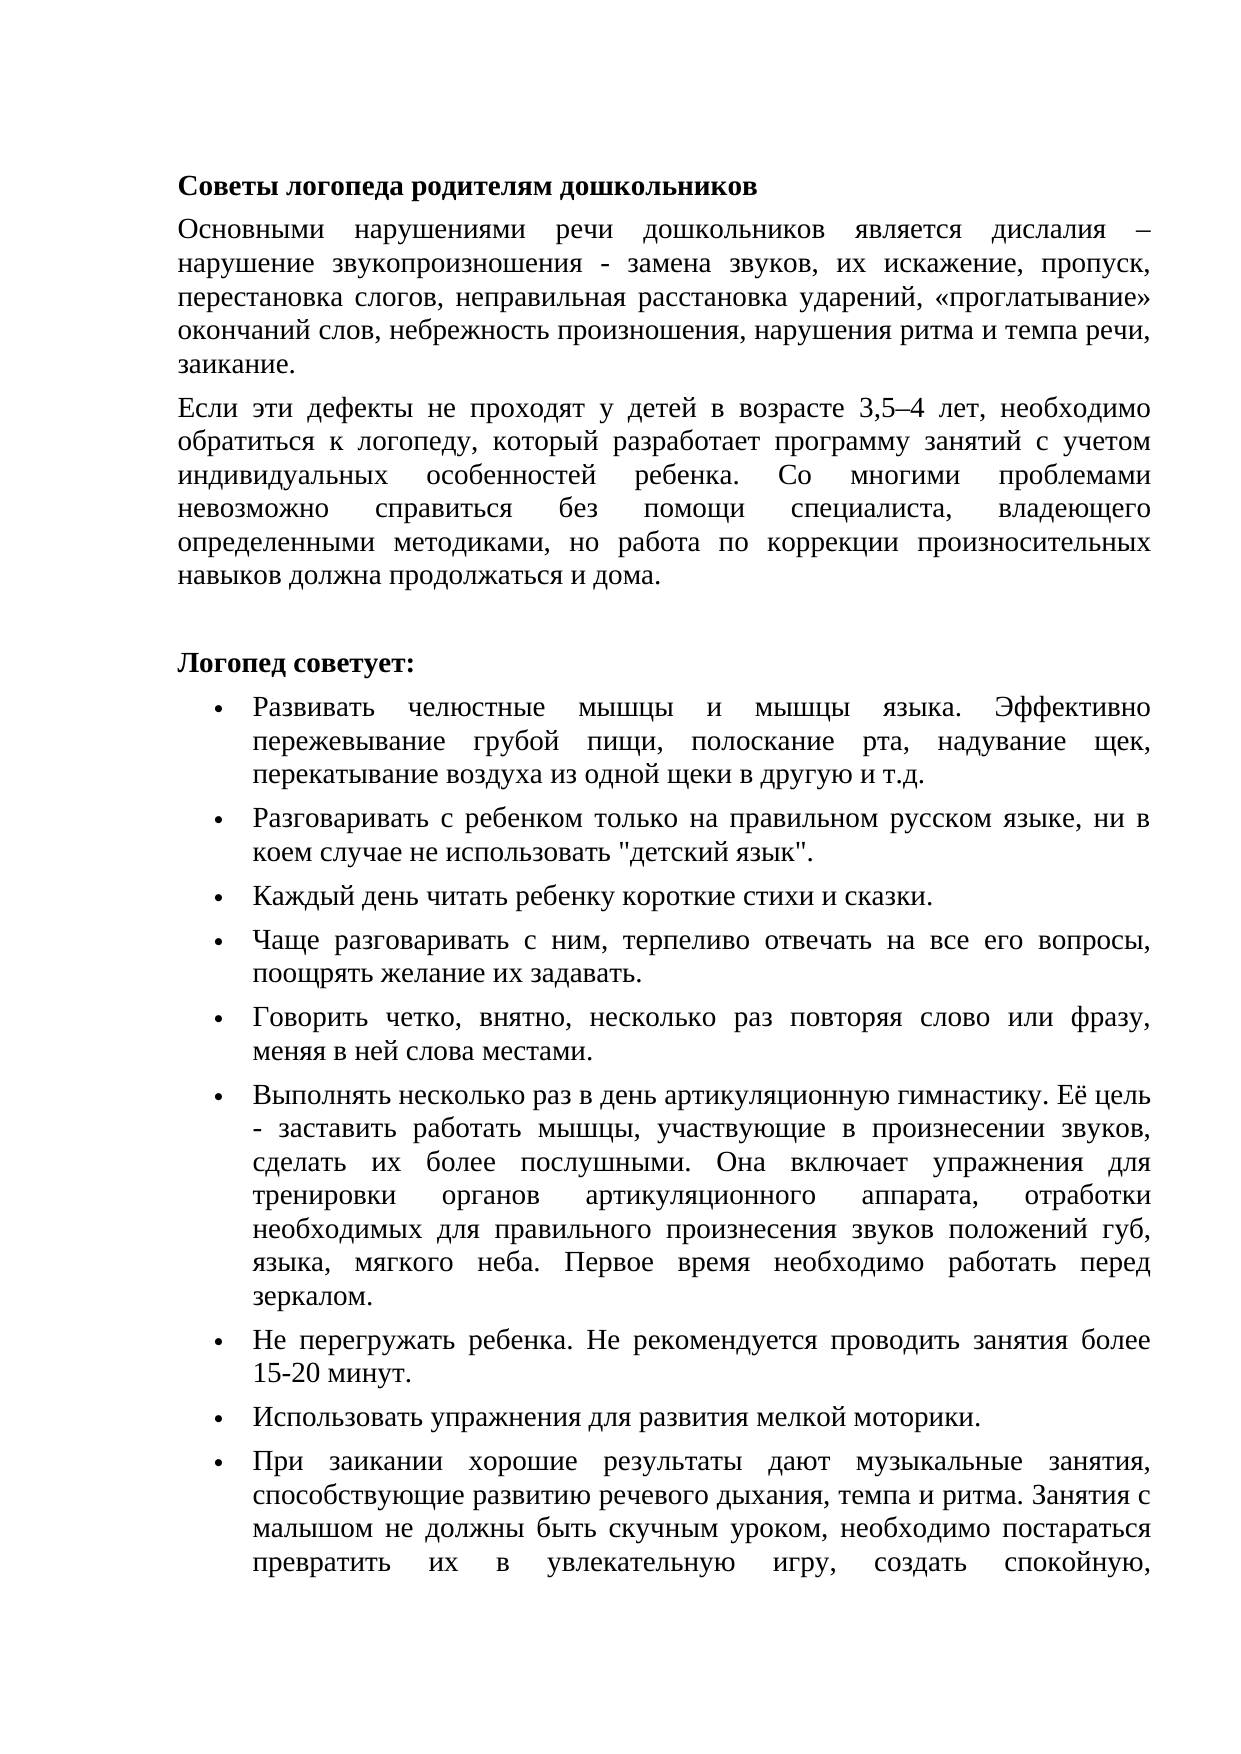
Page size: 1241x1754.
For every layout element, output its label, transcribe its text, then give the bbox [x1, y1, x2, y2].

text Основными нарушениями речи дошкольников является дислалия – нарушение звукопроизношения - замена звуков, их искажение, пропуск, перестановка слогов, неправильная расстановка ударений, «проглатывание» окончаний слов, небрежность произношения, нарушения ритма и темпа речи, заикание. [177, 212, 1152, 379]
text Советы логопеда родителям дошкольников [177, 168, 1152, 201]
list Использовать упражнения для развития мелкой моторики. [215, 1399, 1152, 1433]
list При заикании хорошие результаты дают музыкальные занятия, способствующие развитию речевого дыхания, темпа и ритма. Занятия с малышом не должны быть скучным уроком, необходимо постараться превратить их в увлекательную игру, создать спокойную, [215, 1443, 1152, 1578]
list Говорить четко, внятно, несколько раз повторяя слово или фразу, меняя в ней слова местами. [215, 999, 1152, 1066]
list Выполнять несколько раз в день артикуляционную гимнастику. Её цель - заставить работать мышцы, участвующие в произнесении звуков, сделать их более послушными. Она включает упражнения для тренировки органов артикуляционного аппарата, отработки необходимых для правильного произнесения звуков положений губ, языка, мягкого неба. Первое время необходимо работать перед зеркалом. [215, 1077, 1152, 1312]
list Каждый день читать ребенку короткие стихи и сказки. [215, 878, 1152, 911]
text Логопед советует: [177, 645, 1152, 679]
list Не перегружать ребенка. Не рекомендуется проводить занятия более 15-20 минут. [215, 1322, 1152, 1389]
list Разговаривать с ребенком только на правильном русском языке, ни в коем случае не использовать "детский язык". [215, 800, 1152, 867]
text Если эти дефекты не проходят у детей в возрасте 3,5–4 лет, необходимо обратиться к логопеду, который разработает программу занятий с учетом индивидуальных особенностей ребенка. Со многими проблемами невозможно справиться без помощи специалиста, владеющего определенными методиками, но работа по коррекции произносительных навыков должна продолжаться и дома. [177, 390, 1152, 591]
list Чаще разговаривать с ним, терпеливо отвечать на все его вопросы, поощрять желание их задавать. [215, 922, 1152, 989]
list Развивать челюстные мышцы и мышцы языка. Эффективно пережевывание грубой пищи, полоскание рта, надувание щек, перекатывание воздуха из одной щеки в другую и т.д. [215, 689, 1152, 790]
